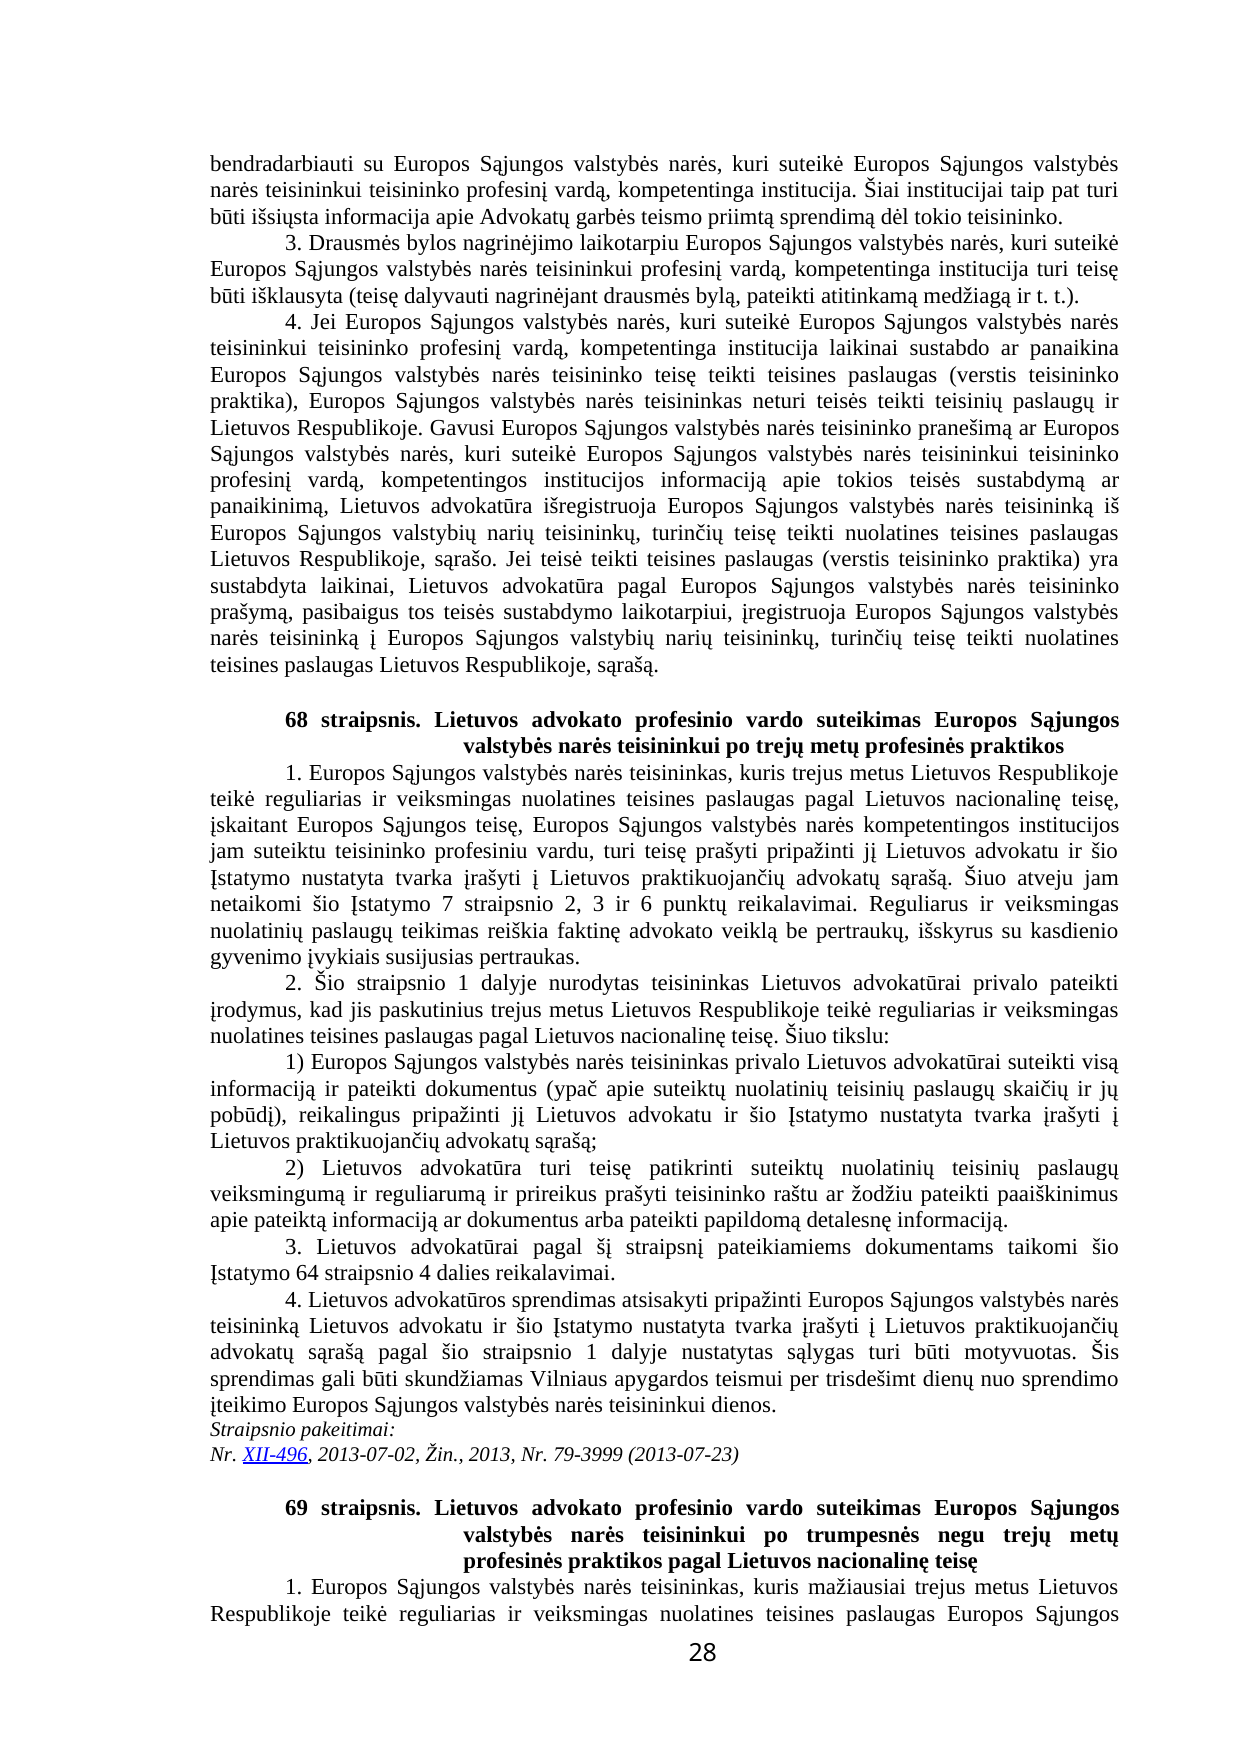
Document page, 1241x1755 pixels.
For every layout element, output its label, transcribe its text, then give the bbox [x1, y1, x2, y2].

text 3. Lietuvos advokatūrai pagal šį straipsnį pateikiamiems dokumentams taikomi šio Įstatymo 64 straipsnio 4 dalies reikalavimai. [210, 1233, 1120, 1286]
text bendradarbiauti su Europos Sąjungos valstybės narės, kuri suteikė Europos Sąjungos valstybės narės teisininkui teisininko profesinį vardą, kompetentinga institucija. Šiai institucijai taip pat turi būti išsiųsta informacija apie Advokatų garbės teismo priimtą sprendimą dėl tokio teisininko. [210, 150, 1120, 229]
text 69 straipsnis. Lietuvos advokato profesinio vardo suteikimas Europos Sąjungos valstybės narės teisininkui po trumpesnės negu trejų metų profesinės praktikos pagal Lietuvos nacionalinę teisę [285, 1494, 1120, 1573]
text 2) Lietuvos advokatūra turi teisę patikrinti suteiktų nuolatinių teisinių paslaugų veiksmingumą ir reguliarumą ir prireikus prašyti teisininko raštu ar žodžiu pateikti paaiškinimus apie pateiktą informaciją ar dokumentus arba pateikti papildomą detalesnę informaciją. [210, 1154, 1120, 1233]
text 1. Europos Sąjungos valstybės narės teisininkas, kuris trejus metus Lietuvos Respublikoje teikė reguliarias ir veiksmingas nuolatines teisines paslaugas pagal Lietuvos nacionalinę teisę, įskaitant Europos Sąjungos teisę, Europos Sąjungos valstybės narės kompetentingos institucijos jam suteiktu teisininko profesiniu vardu, turi teisę prašyti pripažinti jį Lietuvos advokatu ir šio Įstatymo nustatyta tvarka įrašyti į Lietuvos praktikuojančių advokatų sąrašą. Šiuo atveju jam netaikomi šio Įstatymo 7 straipsnio 2, 3 ir 6 punktų reikalavimai. Reguliarus ir veiksmingas nuolatinių paslaugų teikimas reiškia faktinę advokato veiklą be pertraukų, išskyrus su kasdienio gyvenimo įvykiais susijusias pertraukas. [210, 758, 1120, 969]
text Nr. XII-496, 2013-07-02, Žin., 2013, Nr. 79-3999 (2013-07-23) [210, 1441, 1120, 1466]
text 3. Drausmės bylos nagrinėjimo laikotarpiu Europos Sąjungos valstybės narės, kuri suteikė Europos Sąjungos valstybės narės teisininkui profesinį vardą, kompetentinga institucija turi teisę būti išklausyta (teisę dalyvauti nagrinėjant drausmės bylą, pateikti atitinkamą medžiagą ir t. t.). [210, 229, 1120, 308]
text 68 straipsnis. Lietuvos advokato profesinio vardo suteikimas Europos Sąjungos valstybės narės teisininkui po trejų metų profesinės praktikos [285, 706, 1120, 758]
text 4. Lietuvos advokatūros sprendimas atsisakyti pripažinti Europos Sąjungos valstybės narės teisininką Lietuvos advokatu ir šio Įstatymo nustatyta tvarka įrašyti į Lietuvos praktikuojančių advokatų sąrašą pagal šio straipsnio 1 dalyje nustatytas sąlygas turi būti motyvuotas. Šis sprendimas gali būti skundžiamas Vilniaus apygardos teismui per trisdešimt dienų nuo sprendimo įteikimo Europos Sąjungos valstybės narės teisininkui dienos. [210, 1286, 1120, 1417]
text 4. Jei Europos Sąjungos valstybės narės, kuri suteikė Europos Sąjungos valstybės narės teisininkui teisininko profesinį vardą, kompetentinga institucija laikinai sustabdo ar panaikina Europos Sąjungos valstybės narės teisininko teisę teikti teisines paslaugas (verstis teisininko praktika), Europos Sąjungos valstybės narės teisininkas neturi teisės teikti teisinių paslaugų ir Lietuvos Respublikoje. Gavusi Europos Sąjungos valstybės narės teisininko pranešimą ar Europos Sąjungos valstybės narės, kuri suteikė Europos Sąjungos valstybės narės teisininkui teisininko profesinį vardą, kompetentingos institucijos informaciją apie tokios teisės sustabdymą ar panaikinimą, Lietuvos advokatūra išregistruoja Europos Sąjungos valstybės narės teisininką iš Europos Sąjungos valstybių narių teisininkų, turinčių teisę teikti nuolatines teisines paslaugas Lietuvos Respublikoje, sąrašo. Jei teisė teikti teisines paslaugas (verstis teisininko praktika) yra sustabdyta laikinai, Lietuvos advokatūra pagal Europos Sąjungos valstybės narės teisininko prašymą, pasibaigus tos teisės sustabdymo laikotarpiui, įregistruoja Europos Sąjungos valstybės narės teisininką į Europos Sąjungos valstybių narių teisininkų, turinčių teisę teikti nuolatines teisines paslaugas Lietuvos Respublikoje, sąrašą. [210, 308, 1120, 677]
text Straipsnio pakeitimai: [210, 1417, 1120, 1441]
text 1. Europos Sąjungos valstybės narės teisininkas, kuris mažiausiai trejus metus Lietuvos Respublikoje teikė reguliarias ir veiksmingas nuolatines teisines paslaugas Europos Sąjungos [210, 1573, 1120, 1626]
text 2. Šio straipsnio 1 dalyje nurodytas teisininkas Lietuvos advokatūrai privalo pateikti įrodymus, kad jis paskutinius trejus metus Lietuvos Respublikoje teikė reguliarias ir veiksmingas nuolatines teisines paslaugas pagal Lietuvos nacionalinę teisę. Šiuo tikslu: [210, 969, 1120, 1048]
text 1) Europos Sąjungos valstybės narės teisininkas privalo Lietuvos advokatūrai suteikti visą informaciją ir pateikti dokumentus (ypač apie suteiktų nuolatinių teisinių paslaugų skaičių ir jų pobūdį), reikalingus pripažinti jį Lietuvos advokatu ir šio Įstatymo nustatyta tvarka įrašyti į Lietuvos praktikuojančių advokatų sąrašą; [210, 1048, 1120, 1154]
